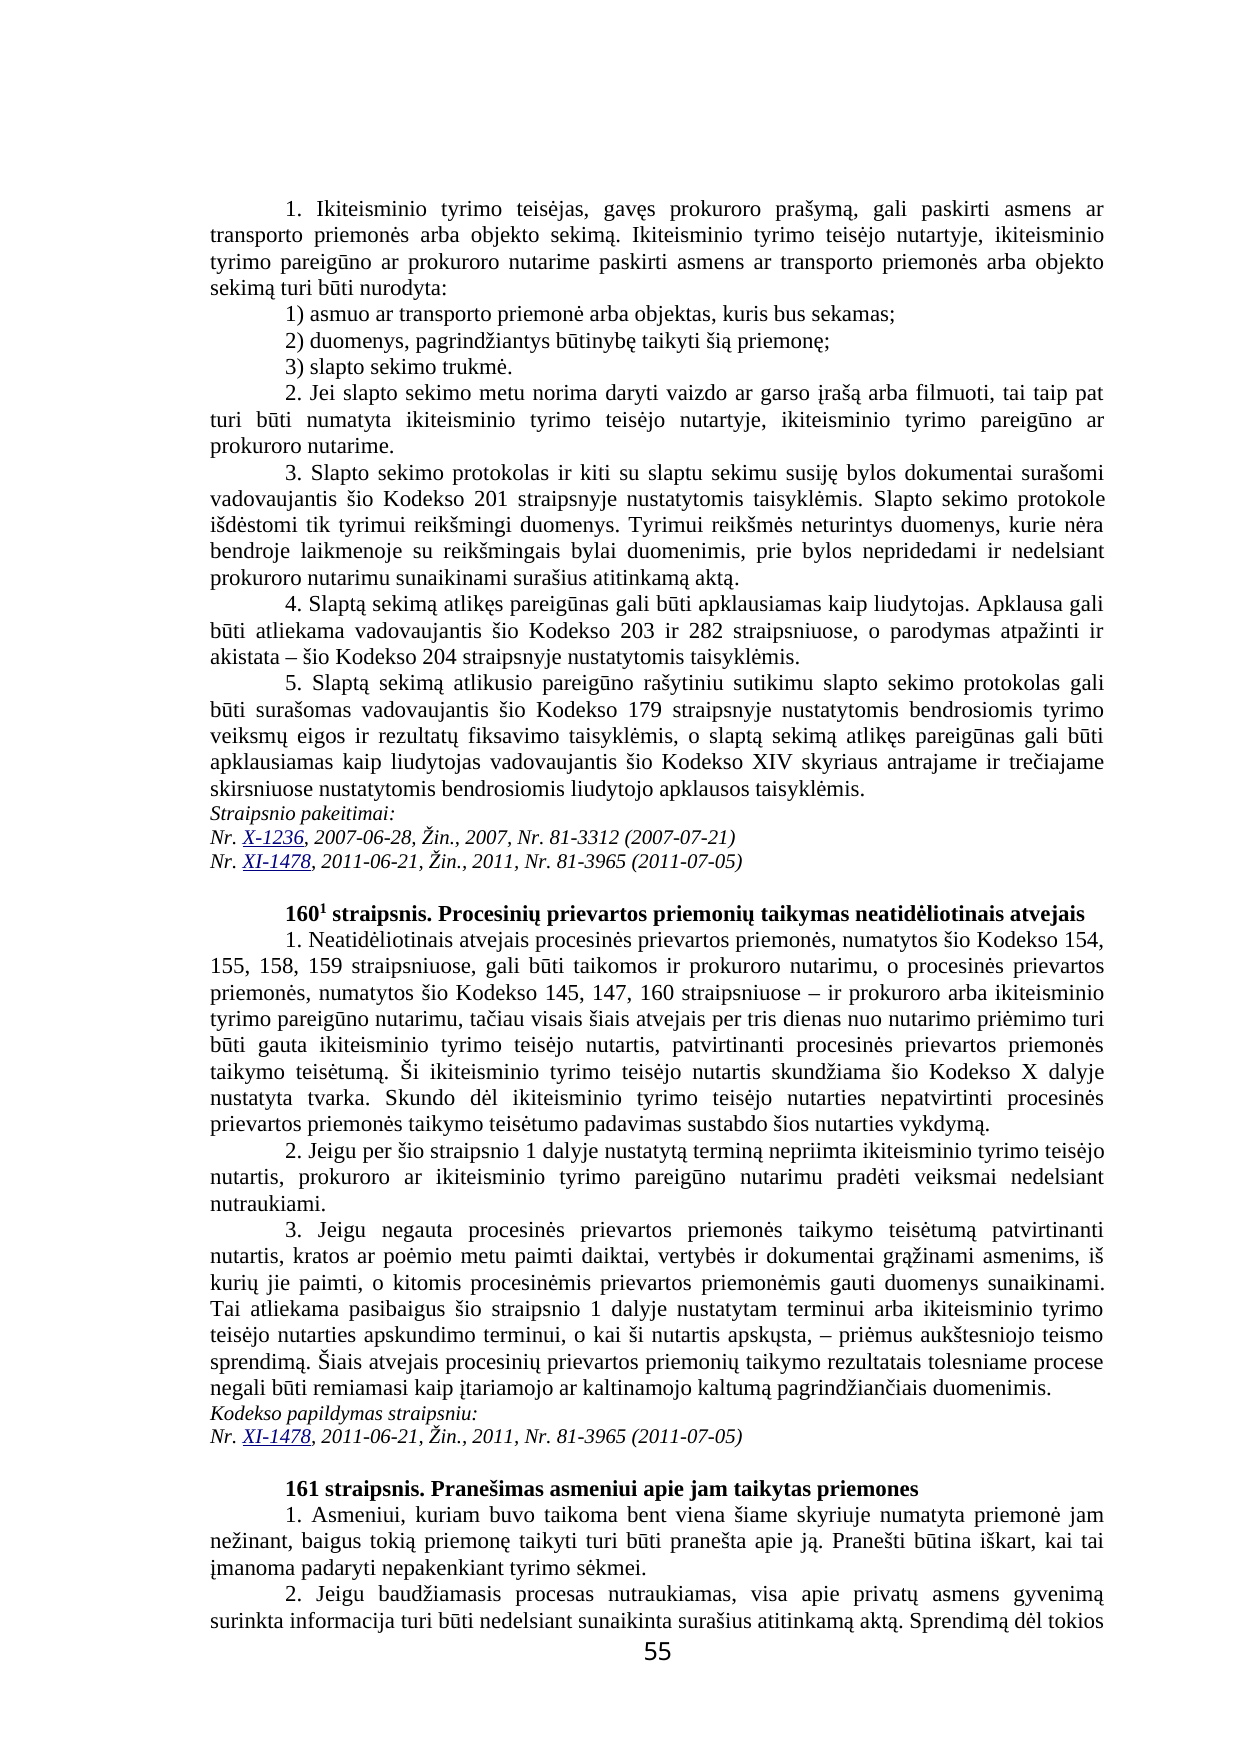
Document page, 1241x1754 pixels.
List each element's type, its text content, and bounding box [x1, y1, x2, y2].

text Nr. X-1236, 2007-06-28, Žin., 2007, Nr. 81-3312 (2007-07-21) [210, 825, 1106, 849]
text 1. Asmeniui, kuriam buvo taikoma bent viena šiame skyriuje numatyta priemonė jam nežinant, baigus tokią priemonę taikyti turi būti pranešta apie ją. Pranešti būtina iškart, kai tai įmanoma padaryti nepakenkiant tyrimo sėkmei. [210, 1501, 1106, 1580]
text Nr. XI-1478, 2011-06-21, Žin., 2011, Nr. 81-3965 (2011-07-05) [210, 1424, 1106, 1448]
text 2) duomenys, pagrindžiantys būtinybę taikyti šią priemonę; [210, 327, 1106, 353]
text 2. Jeigu per šio straipsnio 1 dalyje nustatytą terminą nepriimta ikiteisminio tyrimo teisėjo nutartis, prokuroro ar ikiteisminio tyrimo pareigūno nutarimu pradėti veiksmai nedelsiant nutraukiami. [210, 1137, 1106, 1216]
text 1) asmuo ar transporto priemonė arba objektas, kuris bus sekamas; [210, 300, 1106, 327]
text 1. Neatidėliotinais atvejais procesinės prievartos priemonės, numatytos šio Kodekso 154, 155, 158, 159 straipsniuose, gali būti taikomos ir prokuroro nutarimu, o procesinės prievartos priemonės, numatytos šio Kodekso 145, 147, 160 straipsniuose – ir prokuroro arba ikiteisminio tyrimo pareigūno nutarimu, tačiau visais šiais atvejais per tris dienas nuo nutarimo priėmimo turi būti gauta ikiteisminio tyrimo teisėjo nutartis, patvirtinanti procesinės prievartos priemonės taikymo teisėtumą. Ši ikiteisminio tyrimo teisėjo nutartis skundžiama šio Kodekso X dalyje nustatyta tvarka. Skundo dėl ikiteisminio tyrimo teisėjo nutarties nepatvirtinti procesinės prievartos priemonės taikymo teisėtumo padavimas sustabdo šios nutarties vykdymą. [210, 926, 1106, 1137]
text 2. Jei slapto sekimo metu norima daryti vaizdo ar garso įrašą arba filmuoti, tai taip pat turi būti numatyta ikiteisminio tyrimo teisėjo nutartyje, ikiteisminio tyrimo pareigūno ar prokuroro nutarime. [210, 379, 1106, 458]
text 1. Ikiteisminio tyrimo teisėjas, gavęs prokuroro prašymą, gali paskirti asmens ar transporto priemonės arba objekto sekimą. Ikiteisminio tyrimo teisėjo nutartyje, ikiteisminio tyrimo pareigūno ar prokuroro nutarime paskirti asmens ar transporto priemonės arba objekto sekimą turi būti nurodyta: [210, 195, 1106, 300]
text 3. Jeigu negauta procesinės prievartos priemonės taikymo teisėtumą patvirtinanti nutartis, kratos ar poėmio metu paimti daiktai, vertybės ir dokumentai grąžinami asmenims, iš kurių jie paimti, o kitomis procesinėmis prievartos priemonėmis gauti duomenys sunaikinami. Tai atliekama pasibaigus šio straipsnio 1 dalyje nustatytam terminui arba ikiteisminio tyrimo teisėjo nutarties apskundimo terminui, o kai ši nutartis apskųsta, – priėmus aukštesniojo teismo sprendimą. Šiais atvejais procesinių prievartos priemonių taikymo rezultatais tolesniame procese negali būti remiamasi kaip įtariamojo ar kaltinamojo kaltumą pagrindžiančiais duomenimis. [210, 1216, 1106, 1400]
text 2. Jeigu baudžiamasis procesas nutraukiamas, visa apie privatų asmens gyvenimą surinkta informacija turi būti nedelsiant sunaikinta surašius atitinkamą aktą. Sprendimą dėl tokios [210, 1580, 1106, 1633]
text Kodekso papildymas straipsniu: [210, 1400, 1106, 1424]
text 3. Slapto sekimo protokolas ir kiti su slaptu sekimu susiję bylos dokumentai surašomi vadovaujantis šio Kodekso 201 straipsnyje nustatytomis taisyklėmis. Slapto sekimo protokole išdėstomi tik tyrimui reikšmingi duomenys. Tyrimui reikšmės neturintys duomenys, kurie nėra bendroje laikmenoje su reikšmingais bylai duomenimis, prie bylos nepridedami ir nedelsiant prokuroro nutarimu sunaikinami surašius atitinkamą aktą. [210, 458, 1106, 590]
text 3) slapto sekimo trukmė. [210, 353, 1106, 379]
text 161 straipsnis. Pranešimas asmeniui apie jam taikytas priemones [210, 1475, 1106, 1501]
text 1601 straipsnis. Procesinių prievartos priemonių taikymas neatidėliotinais atvejais [285, 900, 1106, 926]
text 5. Slaptą sekimą atlikusio pareigūno rašytiniu sutikimu slapto sekimo protokolas gali būti surašomas vadovaujantis šio Kodekso 179 straipsnyje nustatytomis bendrosiomis tyrimo veiksmų eigos ir rezultatų fiksavimo taisyklėmis, o slaptą sekimą atlikęs pareigūnas gali būti apklausiamas kaip liudytojas vadovaujantis šio Kodekso XIV skyriaus antrajame ir trečiajame skirsniuose nustatytomis bendrosiomis liudytojo apklausos taisyklėmis. [210, 669, 1106, 801]
text 4. Slaptą sekimą atlikęs pareigūnas gali būti apklausiamas kaip liudytojas. Apklausa gali būti atliekama vadovaujantis šio Kodekso 203 ir 282 straipsniuose, o parodymas atpažinti ir akistata – šio Kodekso 204 straipsnyje nustatytomis taisyklėmis. [210, 590, 1106, 669]
text Nr. XI-1478, 2011-06-21, Žin., 2011, Nr. 81-3965 (2011-07-05) [210, 849, 1106, 873]
text Straipsnio pakeitimai: [210, 801, 1106, 825]
